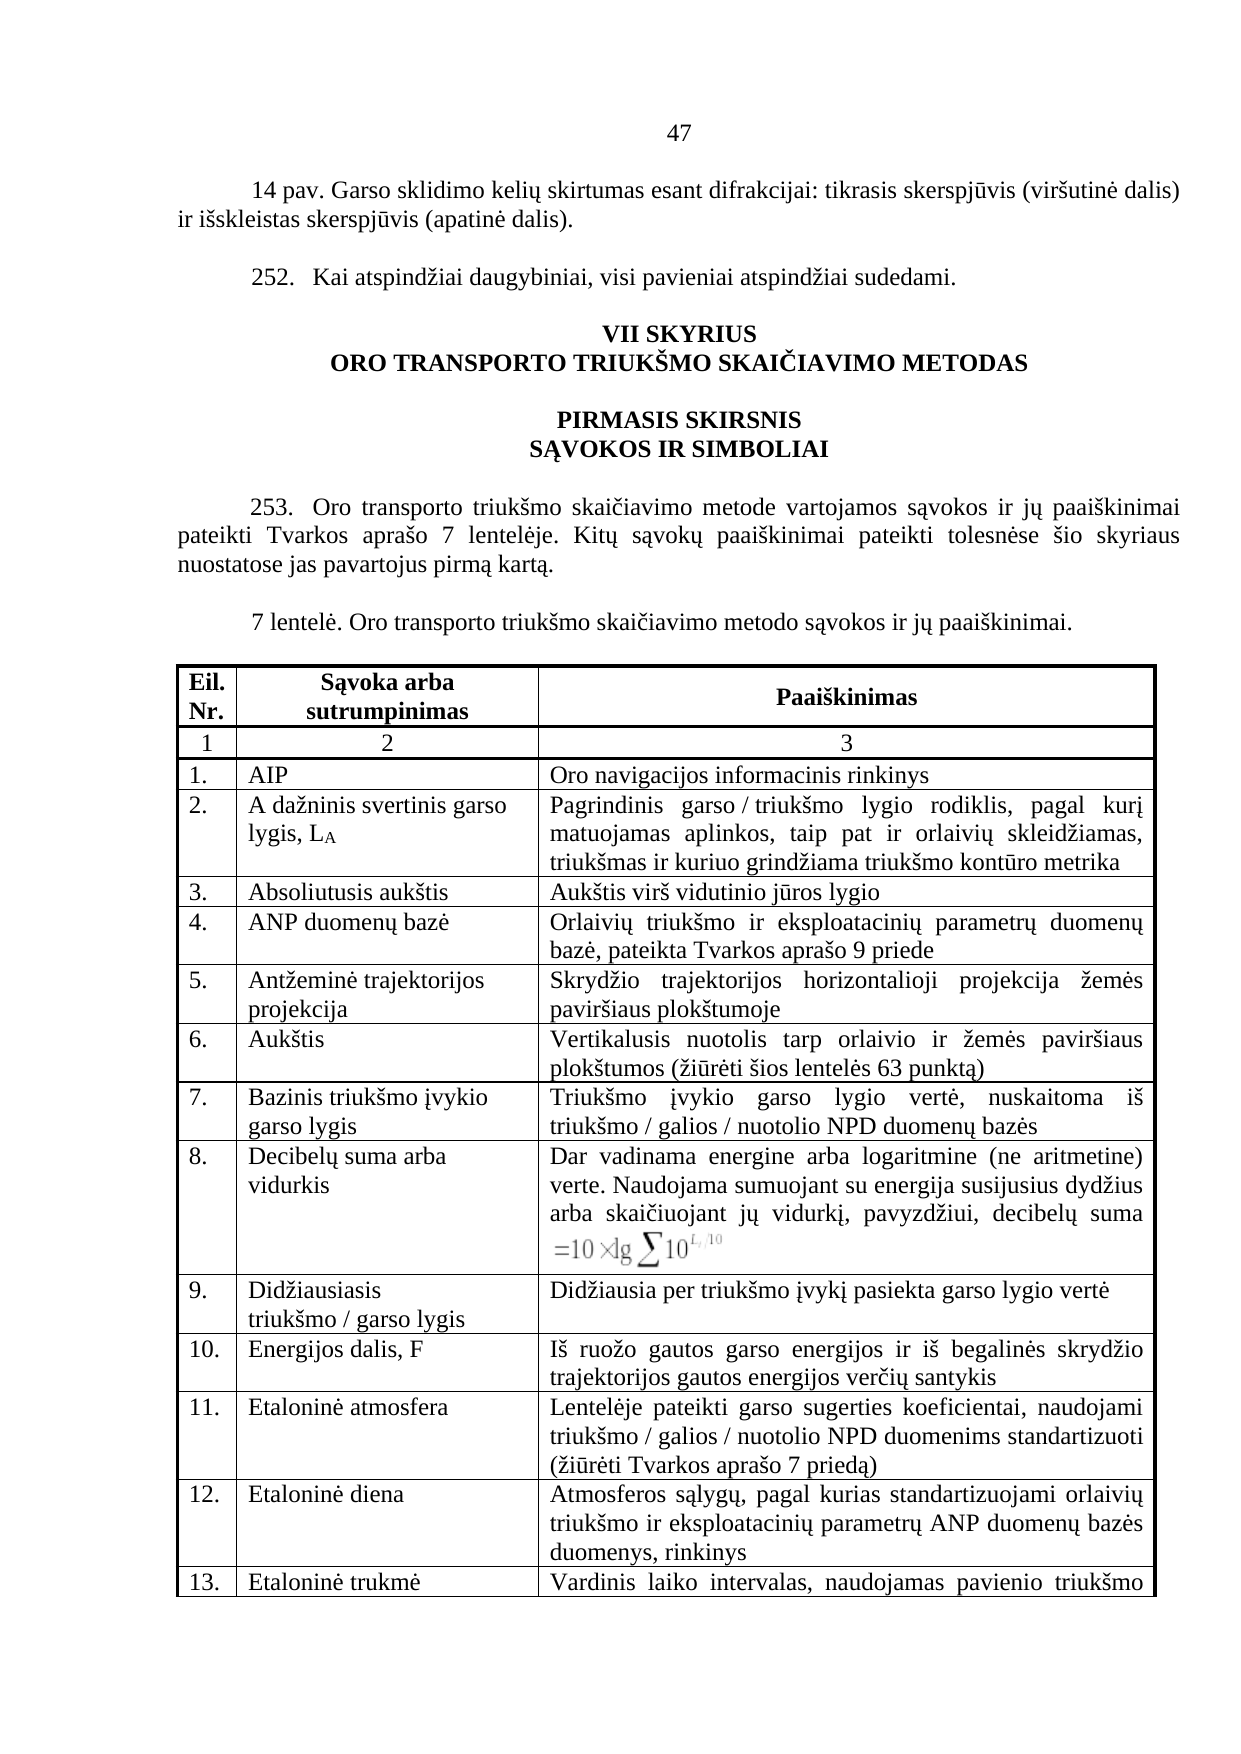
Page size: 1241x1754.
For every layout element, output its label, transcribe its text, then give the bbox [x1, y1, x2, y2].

table_cell Etaloninė diena [237, 1480, 538, 1566]
table_cell Oro navigacijos informacinis rinkinys [539, 760, 1153, 789]
table_cell Aukštis [237, 1024, 538, 1081]
table_cell Vertikalusis nuotolis tarp orlaivio ir žemės paviršiaus plokštumos (žiūrėti šios lentelės 63 punktą) [539, 1024, 1153, 1081]
table_cell Lentelėje pateikti garso sugerties koeficientai, naudojami triukšmo / galios / nuotolio NPD duomenims standartizuoti (žiūrėti Tvarkos aprašo 7 priedą) [539, 1392, 1153, 1478]
text PIRMASIS SKIRSNIS [177, 406, 1181, 434]
table_cell 5. [179, 965, 236, 1023]
table_cell Orlaivių triukšmo ir eksploatacinių parametrų duomenų bazė, pateikta Tvarkos aprašo 9 priede [539, 907, 1153, 964]
table_header Eil. Nr. [179, 668, 236, 725]
text SĄVOKOS IR SIMBOLIAI [177, 434, 1181, 463]
table_cell Iš ruožo gautos garso energijos ir iš begalinės skrydžio trajektorijos gautos energijos verčių santykis [539, 1334, 1153, 1391]
table_cell Decibelų suma arba vidurkis [237, 1141, 538, 1274]
table_cell AIP [237, 760, 538, 789]
table_header Paaiškinimas [539, 668, 1153, 725]
table_cell 13. [179, 1567, 236, 1596]
table_cell 4. [179, 907, 236, 964]
table_cell 3. [179, 877, 236, 906]
table_cell 1. [179, 760, 236, 789]
table_cell 7. [179, 1083, 236, 1140]
table_cell Pagrindinis garso / triukšmo lygio rodiklis, pagal kurį matuojamas aplinkos, taip pat ir orlaivių skleidžiamas, triukšmas ir kuriuo grindžiama triukšmo kontūro metrika [539, 790, 1153, 876]
table_cell Antžeminė trajektorijos projekcija [237, 965, 538, 1023]
table_cell 2 [237, 728, 538, 757]
table_cell 11. [179, 1392, 236, 1478]
table_cell 9. [179, 1275, 236, 1333]
table_cell Didžiausia per triukšmo įvykį pasiekta garso lygio vertė [539, 1275, 1153, 1333]
table_cell Vardinis laiko intervalas, naudojamas pavienio triukšmo [539, 1567, 1153, 1596]
table_cell Energijos dalis, F [237, 1334, 538, 1391]
text VII SKYRIUS [177, 319, 1181, 348]
table_cell Absoliutusis aukštis [237, 877, 538, 906]
table_cell Aukštis virš vidutinio jūros lygio [539, 877, 1153, 906]
table_cell Etaloninė atmosfera [237, 1392, 538, 1478]
table_cell Atmosferos sąlygų, pagal kurias standartizuojami orlaivių triukšmo ir eksploatacinių parametrų ANP duomenų bazės duomenys, rinkinys [539, 1480, 1153, 1566]
text ORO TRANSPORTO TRIUKŠMO SKAIČIAVIMO METODAS [177, 348, 1181, 377]
table_cell 3 [539, 728, 1153, 757]
table_header Sąvoka arba sutrumpinimas [237, 668, 538, 725]
table_cell 10. [179, 1334, 236, 1391]
table_cell 8. [179, 1141, 236, 1274]
table_cell Dar vadinama energine arba logaritmine (ne aritmetine) verte. Naudojama sumuojant su energija susijusius dydžius arba skaičiuojant jų vidurkį, pavyzdžiui, decibelų suma [539, 1141, 1153, 1274]
table_cell A dažninis svertinis garso lygis, LA [237, 790, 538, 876]
table_cell ANP duomenų bazė [237, 907, 538, 964]
text 14 pav. Garso sklidimo kelių skirtumas esant difrakcijai: tikrasis skerspjūvis (viršutinė dalis) ir išskleistas skerspjūvis (apatinė dalis). [177, 176, 1181, 233]
text 252. Kai atspindžiai daugybiniai, visi pavieniai atspindžiai sudedami. [177, 262, 1181, 291]
table_cell Etaloninė trukmė [237, 1567, 538, 1596]
table_cell 6. [179, 1024, 236, 1081]
table_cell 2. [179, 790, 236, 876]
text 7 lentelė. Oro transporto triukšmo skaičiavimo metodo sąvokos ir jų paaiškinimai. [177, 607, 1181, 636]
table_cell 12. [179, 1480, 236, 1566]
table_cell Triukšmo įvykio garso lygio vertė, nuskaitoma iš triukšmo / galios / nuotolio NPD duomenų bazės [539, 1083, 1153, 1140]
table_cell Bazinis triukšmo įvykio garso lygis [237, 1083, 538, 1140]
table_cell 1 [179, 728, 236, 757]
table_cell Didžiausiasis triukšmo / garso lygis [237, 1275, 538, 1333]
table_cell Skrydžio trajektorijos horizontalioji projekcija žemės paviršiaus plokštumoje [539, 965, 1153, 1023]
text 253. Oro transporto triukšmo skaičiavimo metode vartojamos sąvokos ir jų paaiškinimai pateikti Tvarkos aprašo 7 lentelėje. Kitų sąvokų paaiškinimai pateikti tolesnėse šio skyriaus nuostatose jas pavartojus pirmą kartą. [177, 492, 1181, 578]
